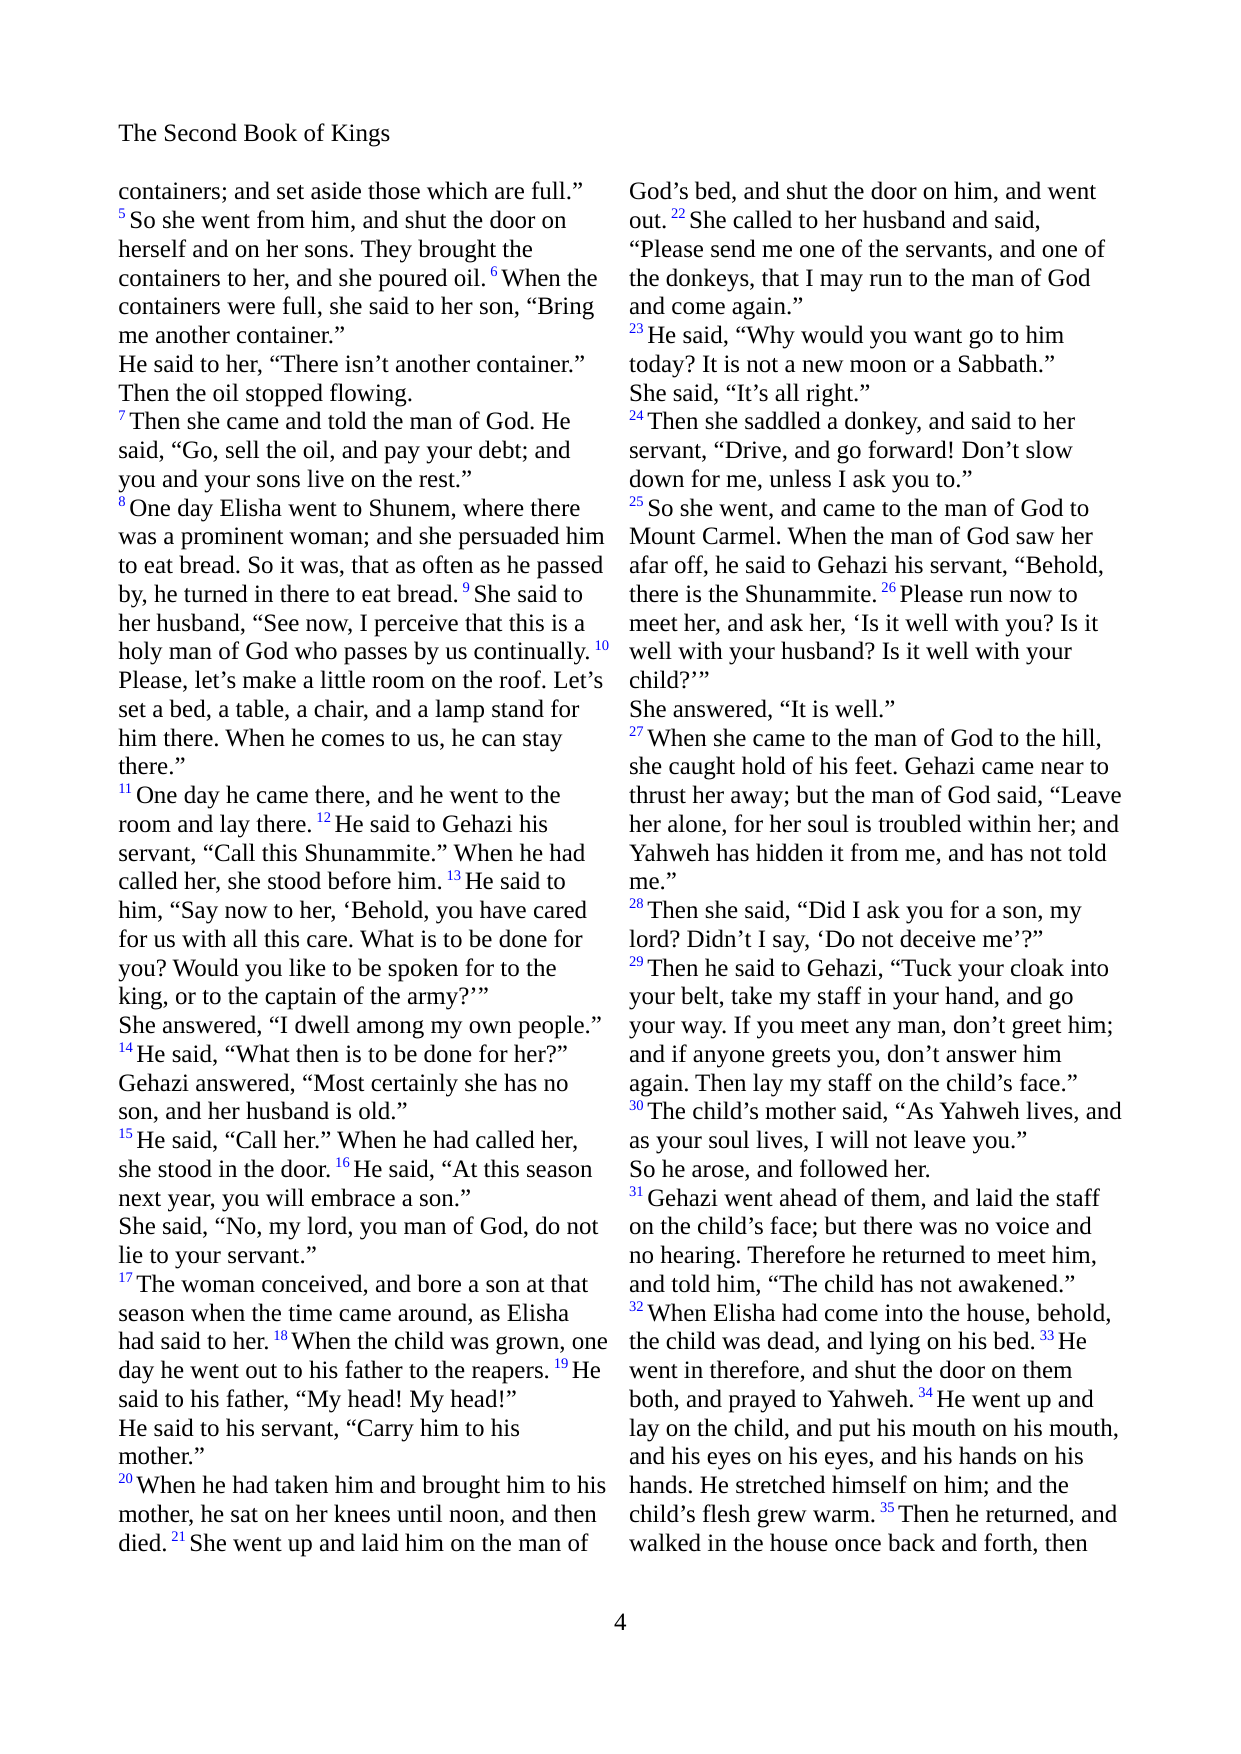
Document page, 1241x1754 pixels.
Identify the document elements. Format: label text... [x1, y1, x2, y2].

text She answered, “It is well.” [629, 694, 1122, 723]
text 20 When he had taken him and brought him to his mother, he sat on her knees until noon, and then died. 21 She went up and laid him on the man of [118, 1470, 611, 1556]
text 8 One day Elisha went to Shunem, where there was a prominent woman; and she persuaded him to eat bread. So it was, that as often as he passed by, he turned in there to eat bread. 9 She said to her husband, “See now, I perceive that this is a holy man of God who passes by us continually. 10 Please, let’s make a little room on the roof. Let’s set a bed, a table, a chair, and a lamp stand for him there. When he comes to us, he can stay there.” [118, 493, 611, 780]
text containers; and set aside those which are full.” [118, 176, 611, 205]
text 29 Then he said to Gehazi, “Tuck your cloak into your belt, take my staff in your hand, and go your way. If you meet any man, don’t greet him; and if anyone greets you, don’t answer him again. Then lay my staff on the child’s face.” [629, 953, 1122, 1096]
text She said, “It’s all right.” [629, 378, 1122, 406]
text 28 Then she said, “Did I ask you for a son, my lord? Didn’t I say, ‘Do not deceive me’?” [629, 895, 1122, 953]
text 31 Gehazi went ahead of them, and laid the staff on the child’s face; but there was no voice and no hearing. Therefore he returned to meet him, and told him, “The child has not awakened.” [629, 1183, 1122, 1298]
text God’s bed, and shut the door on him, and went out. 22 She called to her husband and said, “Please send me one of the servants, and one of the donkeys, that I may run to the man of God and come again.” [629, 176, 1122, 320]
text She answered, “I dwell among my own people.” [118, 1010, 611, 1039]
text He said to her, “There isn’t another container.” Then the oil stopped flowing. [118, 349, 611, 406]
text 23 He said, “Why would you want go to him today? It is not a new moon or a Sabbath.” [629, 320, 1122, 378]
text Gehazi answered, “Most certainly she has no son, and her husband is old.” [118, 1068, 611, 1125]
text 7 Then she came and told the man of God. He said, “Go, sell the oil, and pay your debt; and you and your sons live on the rest.” [118, 406, 611, 493]
text 14 He said, “What then is to be done for her?” [118, 1039, 611, 1068]
text 24 Then she saddled a donkey, and said to her servant, “Drive, and go forward! Don’t slow down for me, unless I ask you to.” [629, 406, 1122, 493]
text 32 When Elisha had come into the house, behold, the child was dead, and lying on his bed. 33 He went in therefore, and shut the door on them both, and prayed to Yahweh. 34 He went up and lay on the child, and put his mouth on his mouth, and his eyes on his eyes, and his hands on his hands. He stretched himself on him; and the child’s flesh grew warm. 35 Then he returned, and walked in the house once back and forth, then [629, 1298, 1122, 1556]
text 25 So she went, and came to the man of God to Mount Carmel. When the man of God saw her afar off, he said to Gehazi his servant, “Behold, there is the Shunammite. 26 Please run now to meet her, and ask her, ‘Is it well with you? Is it well with your husband? Is it well with your child?’” [629, 493, 1122, 694]
text So he arose, and followed her. [629, 1154, 1122, 1183]
text 5 So she went from him, and shut the door on herself and on her sons. They brought the containers to her, and she poured oil. 6 When the containers were full, she said to her son, “Bring me another container.” [118, 205, 611, 349]
text 27 When she came to the man of God to the hill, she caught hold of his feet. Gehazi came near to thrust her away; but the man of God said, “Leave her alone, for her soul is troubled within her; and Yahweh has hidden it from me, and has not told me.” [629, 723, 1122, 895]
text 11 One day he came there, and he went to the room and lay there. 12 He said to Gehazi his servant, “Call this Shunammite.” When he had called her, she stood before him. 13 He said to him, “Say now to her, ‘Behold, you have cared for us with all this care. What is to be done for you? Would you like to be spoken for to the king, or to the captain of the army?’” [118, 780, 611, 1010]
text He said to his servant, “Carry him to his mother.” [118, 1413, 611, 1470]
text 17 The woman conceived, and bore a son at that season when the time came around, as Elisha had said to her. 18 When the child was grown, one day he went out to his father to the reapers. 19 He said to his father, “My head! My head!” [118, 1269, 611, 1413]
text 15 He said, “Call her.” When he had called her, she stood in the door. 16 He said, “At this season next year, you will embrace a son.” [118, 1125, 611, 1211]
text 30 The child’s mother said, “As Yahweh lives, and as your soul lives, I will not leave you.” [629, 1096, 1122, 1154]
text She said, “No, my lord, you man of God, do not lie to your servant.” [118, 1211, 611, 1269]
